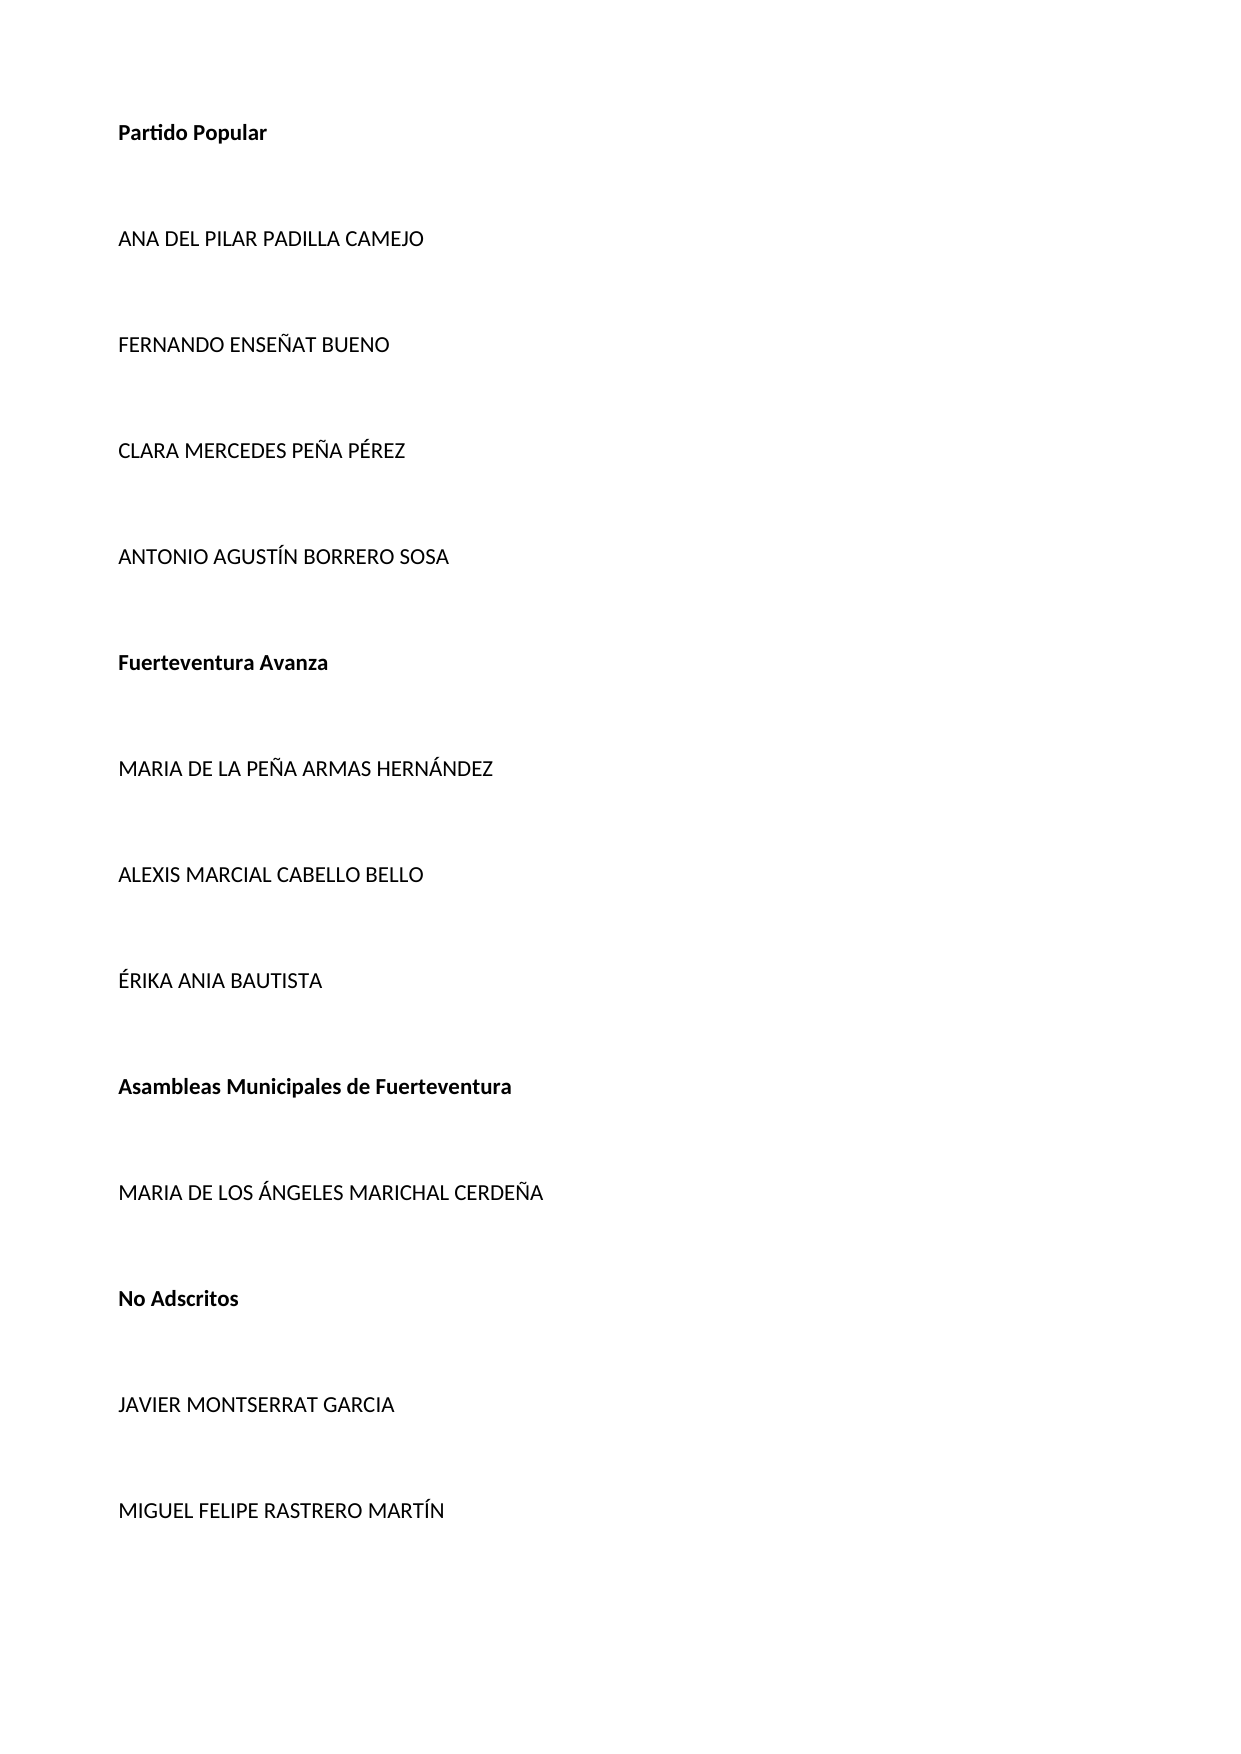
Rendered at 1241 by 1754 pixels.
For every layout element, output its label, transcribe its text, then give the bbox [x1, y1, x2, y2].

text MARIA DE LA PEÑA ARMAS HERNÁNDEZ [118, 754, 1122, 782]
text CLARA MERCEDES PEÑA PÉREZ [118, 436, 1122, 464]
text Partido Popular [118, 118, 1122, 146]
text JAVIER MONTSERRAT GARCIA [118, 1391, 1122, 1419]
text ALEXIS MARCIAL CABELLO BELLO [118, 860, 1122, 888]
text Asambleas Municipales de Fuerteventura [118, 1072, 1122, 1101]
text ANTONIO AGUSTÍN BORRERO SOSA [118, 542, 1122, 570]
text ÉRIKA ANIA BAUTISTA [118, 966, 1122, 994]
text MARIA DE LOS ÁNGELES MARICHAL CERDEÑA [118, 1178, 1122, 1207]
text No Adscritos [118, 1284, 1122, 1313]
text ANA DEL PILAR PADILLA CAMEJO [118, 224, 1122, 252]
text FERNANDO ENSEÑAT BUENO [118, 330, 1122, 358]
text Fuerteventura Avanza [118, 648, 1122, 676]
text MIGUEL FELIPE RASTRERO MARTÍN [118, 1497, 1122, 1525]
